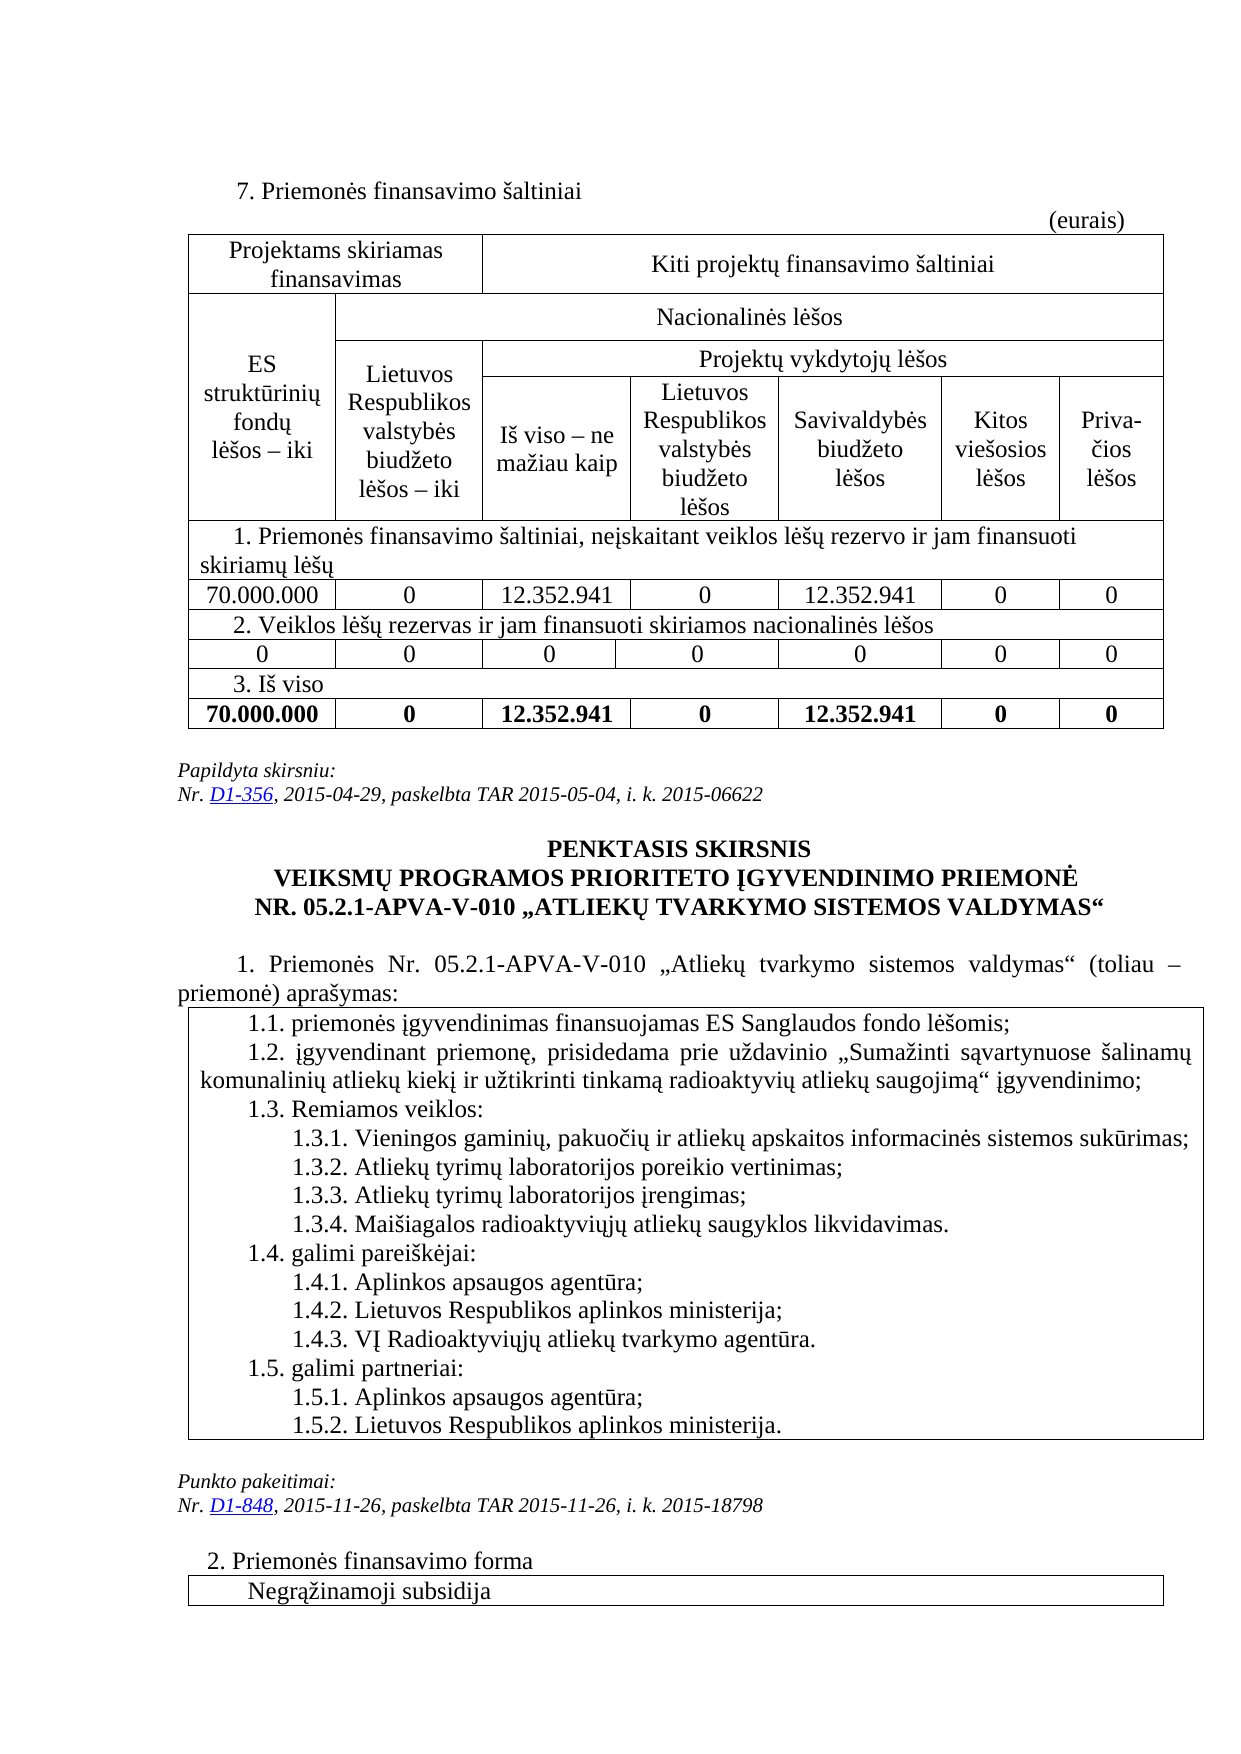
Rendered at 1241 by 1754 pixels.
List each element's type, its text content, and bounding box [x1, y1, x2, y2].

table_cell Lietuvos Respublikos valstybės biudžeto lėšos – iki [336, 341, 482, 520]
table_cell 0 [483, 640, 615, 668]
table_cell Priva-čios lėšos [1060, 377, 1163, 520]
table_cell 1.4. galimi pareiškėjai: 1.4.1. Aplinkos apsaugos agentūra; 1.4.2. Lietuvos Respublikos aplinkos ministerija; 1.4.3. VĮ Radioaktyviųjų atliekų tvarkymo agentūra. 1.5. galimi partneriai: 1.5.1. Aplinkos apsaugos agentūra; 1.5.2. Lietuvos Respublikos aplinkos ministerija. [189, 1238, 1203, 1439]
table_cell 0 [1060, 580, 1163, 609]
table_cell 12.352.941 [483, 699, 630, 728]
table_cell Lietuvos Respublikos valstybės biudžeto lėšos [631, 377, 778, 520]
table_cell 0 [631, 699, 778, 728]
table_cell 70.000.000 [189, 699, 335, 728]
table_cell ES struktūrinių fondų lėšos – iki [189, 294, 335, 520]
table_cell 1.2. įgyvendinant priemonę, prisidedama prie uždavinio „Sumažinti sąvartynuose šalinamų komunalinių atliekų kiekį ir užtikrinti tinkamą radioaktyvių atliekų saugojimą“ įgyvendinimo; [189, 1037, 1203, 1094]
table_cell 0 [336, 640, 482, 668]
text 7. Priemonės finansavimo šaltiniai [177, 176, 1181, 205]
table_cell 0 [942, 580, 1059, 609]
table_cell Iš viso – ne mažiau kaip [483, 377, 630, 520]
table_cell 0 [1060, 640, 1163, 668]
table_cell 0 [189, 640, 335, 668]
text PENKTASIS SKIRSNIS [177, 834, 1181, 863]
text VEIKSMŲ PROGRAMOS PRIORITETO ĮGYVENDINIMO PRIEMONĖ NR. 05.2.1-APVA-V-010 „ATLIEKŲ tvarkymo sistemos valdymas“ [177, 863, 1181, 921]
text 1. Priemonės Nr. 05.2.1-APVA-V-010 „Atliekų tvarkymo sistemos valdymas“ (toliau – priemonė) aprašymas: [177, 949, 1181, 1007]
table_cell Kitos viešosios lėšos [942, 377, 1059, 520]
table_cell 70.000.000 [189, 580, 335, 609]
table_cell 0 [336, 580, 482, 609]
table_cell 2. Veiklos lėšų rezervas ir jam finansuoti skiriamos nacionalinės lėšos [189, 610, 1163, 638]
table_cell 1. Priemonės finansavimo šaltiniai, neįskaitant veiklos lėšų rezervo ir jam finansuoti skiriamų lėšų [189, 521, 1163, 579]
text 2. Priemonės finansavimo forma [177, 1546, 1181, 1575]
text (eurais) [177, 205, 1181, 234]
table_header Projektams skiriamas finansavimas [189, 235, 482, 292]
table_cell 3. Iš viso [189, 669, 1163, 698]
text Nr. D1-356, 2015-04-29, paskelbta TAR 2015-05-04, i. k. 2015-06622 [177, 782, 1181, 806]
table_cell 12.352.941 [779, 699, 941, 728]
table_cell 12.352.941 [483, 580, 630, 609]
table_cell 0 [631, 580, 778, 609]
table_cell 0 [942, 699, 1059, 728]
table_cell 0 [1060, 699, 1163, 728]
table_cell 0 [779, 640, 941, 668]
text Nr. D1-848, 2015-11-26, paskelbta TAR 2015-11-26, i. k. 2015-18798 [177, 1493, 1181, 1517]
table_header Kiti projektų finansavimo šaltiniai [483, 235, 1163, 292]
table_cell 12.352.941 [779, 580, 941, 609]
text Punkto pakeitimai: [177, 1469, 1181, 1493]
table_header 1.1. priemonės įgyvendinimas finansuojamas ES Sanglaudos fondo lėšomis; [189, 1008, 1203, 1037]
table_cell 0 [336, 699, 482, 728]
table_header Negrąžinamoji subsidija [189, 1576, 1163, 1604]
text Papildyta skirsniu: [177, 758, 1181, 782]
table_cell Savivaldybės biudžeto lėšos [779, 377, 941, 520]
table_cell 0 [942, 640, 1059, 668]
table_cell 0 [616, 640, 778, 668]
table_cell Projektų vykdytojų lėšos [483, 341, 1163, 376]
table_cell 1.3. Remiamos veiklos: 1.3.1. Vieningos gaminių, pakuočių ir atliekų apskaitos informacinės sistemos sukūrimas; 1.3.2. Atliekų tyrimų laboratorijos poreikio vertinimas; 1.3.3. Atliekų tyrimų laboratorijos įrengimas; 1.3.4. Maišiagalos radioaktyviųjų atliekų saugyklos likvidavimas. [189, 1094, 1203, 1238]
table_cell Nacionalinės lėšos [336, 294, 1163, 340]
